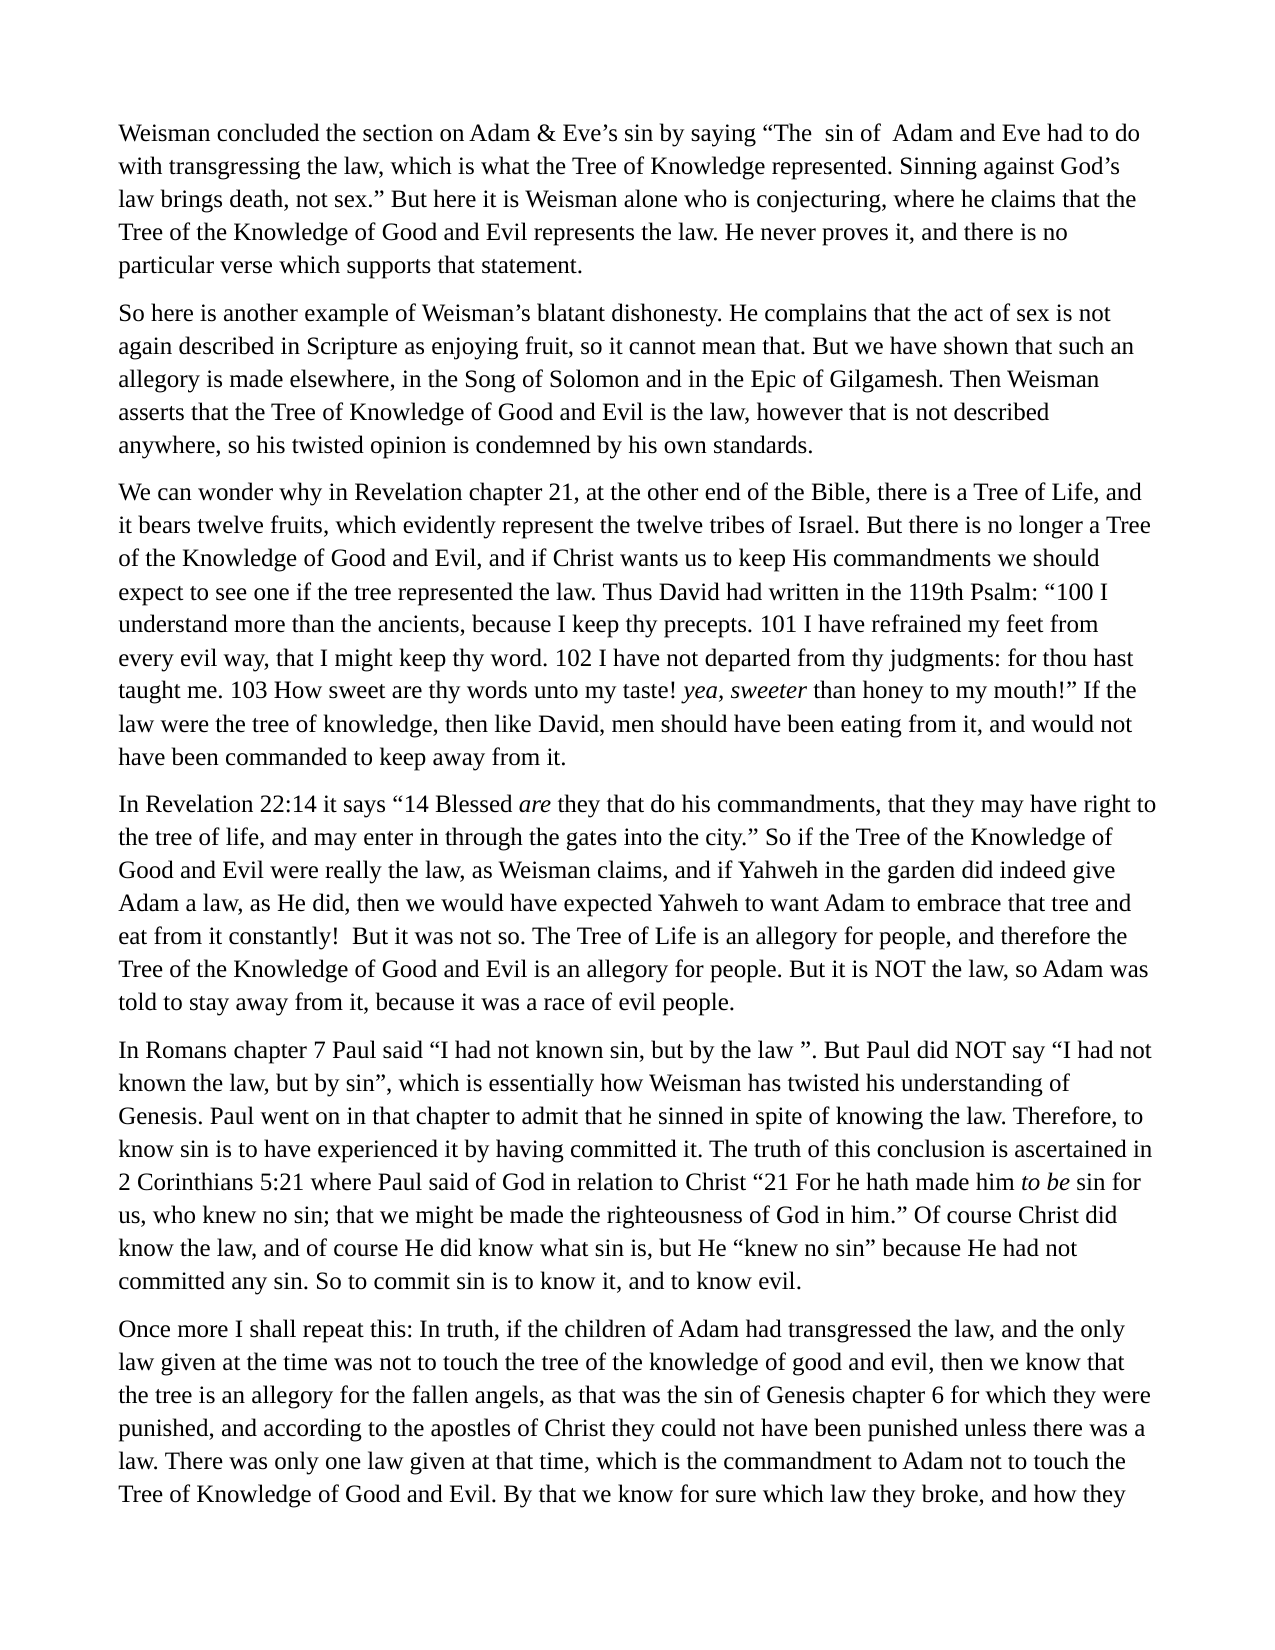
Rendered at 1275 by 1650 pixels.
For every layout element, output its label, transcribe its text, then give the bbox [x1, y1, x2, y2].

text Once more I shall repeat this: In truth, if the children of Adam had transgressed the law, and the only law given at the time was not to touch the tree of the knowledge of good and evil, then we know that the tree is an allegory for the fallen angels, as that was the sin of Genesis chapter 6 for which they were punished, and according to the apostles of Christ they could not have been punished unless there was a law. There was only one law given at that time, which is the commandment to Adam not to touch the Tree of Knowledge of Good and Evil. By that we know for sure which law they broke, and how they [118, 1314, 1157, 1508]
text In Revelation 22:14 it says “14 Blessed are they that do his commandments, that they may have right to the tree of life, and may enter in through the gates into the city.” So if the Tree of the Knowledge of Good and Evil were really the law, as Weisman claims, and if Yahweh in the garden did indeed give Adam a law, as He did, then we would have expected Yahweh to want Adam to embrace that tree and eat from it constantly! But it was not so. The Tree of Life is an allegory for people, and therefore the Tree of the Knowledge of Good and Evil is an allegory for people. But it is NOT the law, so Adam was told to stay away from it, because it was a race of evil people. [118, 789, 1157, 1016]
text We can wonder why in Revelation chapter 21, at the other end of the Bible, there is a Tree of Life, and it bears twelve fruits, which evidently represent the twelve tribes of Israel. But there is no longer a Tree of the Knowledge of Good and Evil, and if Christ wants us to keep His commandments we should expect to see one if the tree represented the law. Thus David had written in the 119th Psalm: “100 I understand more than the ancients, because I keep thy precepts. 101 I have refrained my feet from every evil way, that I might keep thy word. 102 I have not departed from thy judgments: for thou hast taught me. 103 How sweet are thy words unto my taste! yea, sweeter than honey to my mouth!” If the law were the tree of knowledge, then like David, men should have been eating from it, and would not have been commanded to keep away from it. [118, 477, 1157, 770]
text Weisman concluded the section on Adam & Eve’s sin by saying “The sin of Adam and Eve had to do with transgressing the law, which is what the Tree of Knowledge represented. Sinning against God’s law brings death, not sex.” But here it is Weisman alone who is conjecturing, where he claims that the Tree of the Knowledge of Good and Evil represents the law. He never proves it, and there is no particular verse which supports that statement. [118, 118, 1157, 279]
text So here is another example of Weisman’s blatant dishonesty. He complains that the act of sex is not again described in Scripture as enjoying fruit, so it cannot mean that. But we have shown that such an allegory is made elsewhere, in the Song of Solomon and in the Epic of Gilgamesh. Then Weisman asserts that the Tree of Knowledge of Good and Evil is the law, however that is not described anywhere, so his twisted opinion is condemned by his own standards. [118, 298, 1157, 459]
text In Romans chapter 7 Paul said “I had not known sin, but by the law ”. But Paul did NOT say “I had not known the law, but by sin”, which is essentially how Weisman has twisted his understanding of Genesis. Paul went on in that chapter to admit that he sinned in spite of knowing the law. Therefore, to know sin is to have experienced it by having committed it. The truth of this conclusion is ascertained in 2 Corinthians 5:21 where Paul said of God in relation to Christ “21 For he hath made him to be sin for us, who knew no sin; that we might be made the righteousness of God in him.” Of course Christ did know the law, and of course He did know what sin is, but He “knew no sin” because He had not committed any sin. So to commit sin is to know it, and to know evil. [118, 1035, 1157, 1295]
